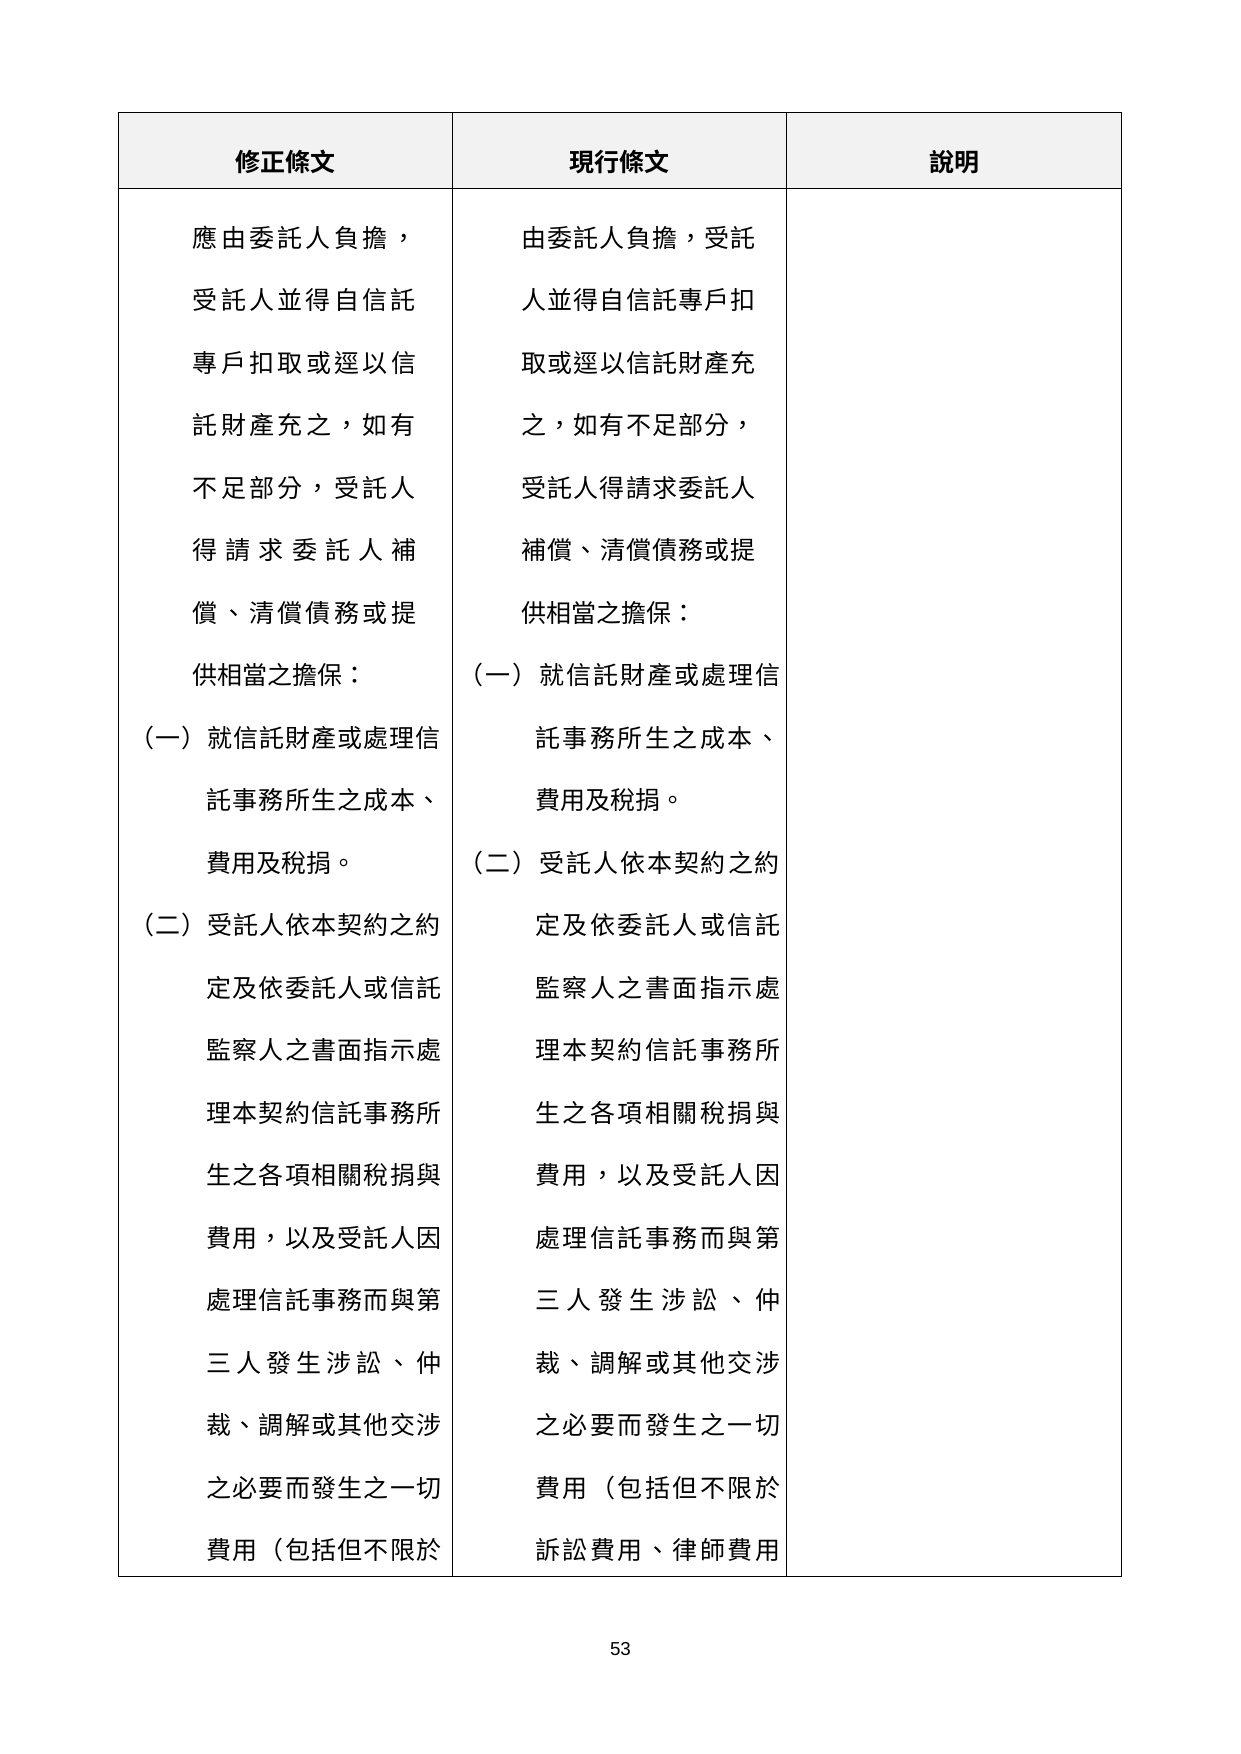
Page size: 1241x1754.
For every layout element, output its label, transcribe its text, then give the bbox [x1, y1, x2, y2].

table_cell 由委託人負擔，受託人並得自信託專戶扣取或逕以信託財產充之，如有不足部分，受託人得請求委託人補償、清償債務或提供相當之擔保： （一）就信託財產或處理信託事務所生之成本、費用及稅捐。 （二）受託人依本契約之約定及依委託人或信託監察人之書面指示處理本契約信託事務所生之各項相關稅捐與費用，以及受託人因處理信託事務而與第三人發生涉訟、仲裁、調解或其他交涉之必要而發生之一切費用（包括但不限於訴訟費用、律師費用 [453, 189, 786, 1576]
table_header 說明 [787, 113, 1121, 188]
table_header 修正條文 [119, 113, 452, 188]
table_cell 應由委託人負擔，受託人並得自信託專戶扣取或逕以信託財產充之，如有不足部分，受託人得請求委託人補償、清償債務或提供相當之擔保： （一）就信託財產或處理信託事務所生之成本、費用及稅捐。 （二）受託人依本契約之約定及依委託人或信託監察人之書面指示處理本契約信託事務所生之各項相關稅捐與費用，以及受託人因處理信託事務而與第三人發生涉訟、仲裁、調解或其他交涉之必要而發生之一切費用（包括但不限於 [119, 189, 452, 1576]
table_header 現行條文 [453, 113, 786, 188]
table_cell [787, 189, 1121, 1576]
